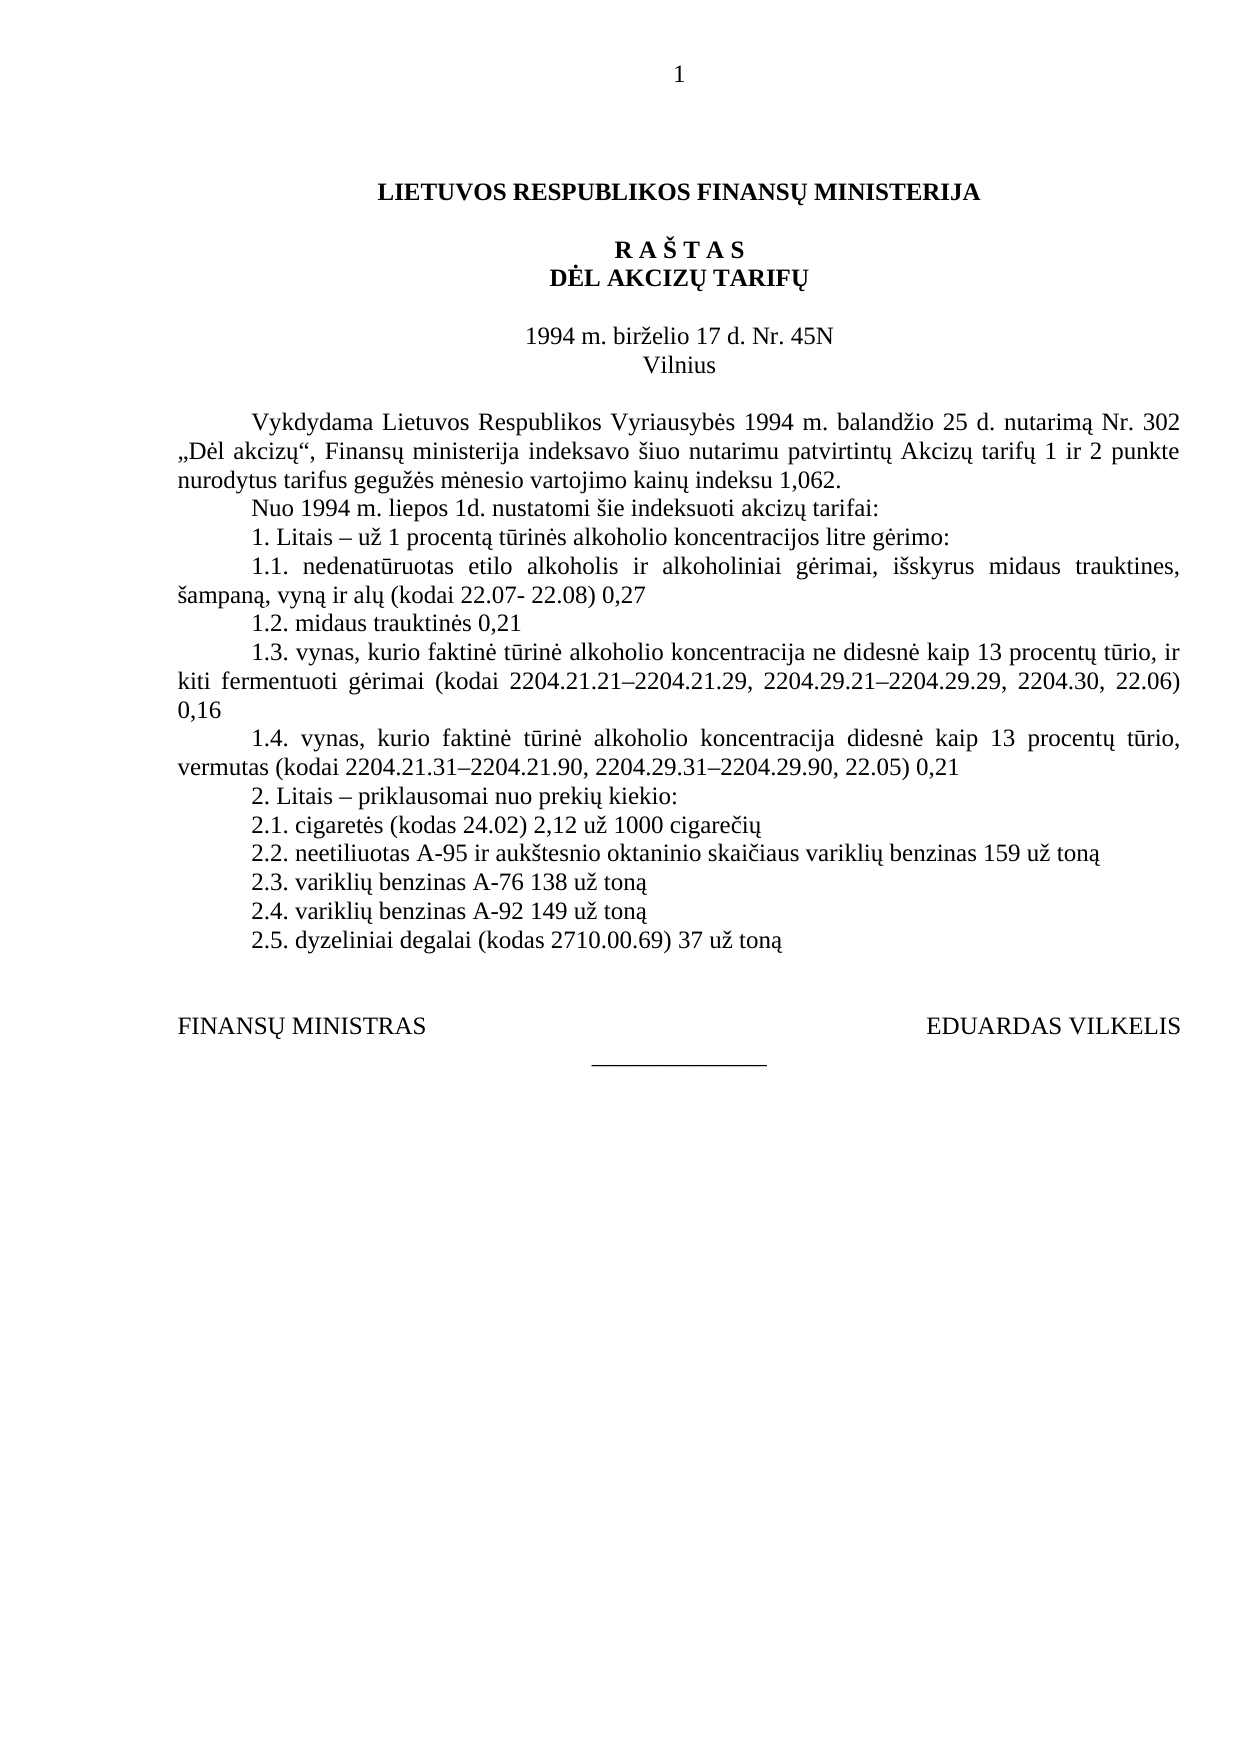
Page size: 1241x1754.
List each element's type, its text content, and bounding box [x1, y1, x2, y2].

text Nuo 1994 m. liepos 1d. nustatomi šie indeksuoti akcizų tarifai: [177, 493, 1181, 522]
text 2.3. variklių benzinas A-76 138 už toną [177, 867, 1181, 896]
text R A Š T A S [177, 235, 1181, 263]
text 1.2. midaus trauktinės 0,21 [177, 608, 1181, 637]
text Vykdydama Lietuvos Respublikos Vyriausybės 1994 m. balandžio 25 d. nutarimą Nr. 302 „Dėl akcizų“, Finansų ministerija indeksavo šiuo nutarimu patvirtintų Akcizų tarifų 1 ir 2 punkte nurodytus tarifus gegužės mėnesio vartojimo kainų indeksu 1,062. [177, 407, 1181, 493]
text 1.1. nedenatūruotas etilo alkoholis ir alkoholiniai gėrimai, išskyrus midaus trauktines, šampaną, vyną ir alų (kodai 22.07- 22.08) 0,27 [177, 551, 1181, 608]
text 1994 m. birželio 17 d. Nr. 45N [177, 321, 1181, 350]
text Vilnius [177, 350, 1181, 378]
text 1.4. vynas, kurio faktinė tūrinė alkoholio koncentracija didesnė kaip 13 procentų tūrio, vermutas (kodai 2204.21.31–2204.21.90, 2204.29.31–2204.29.90, 22.05) 0,21 [177, 723, 1181, 781]
text DĖL AKCIZŲ TARIFŲ [177, 263, 1181, 292]
text 1.3. vynas, kurio faktinė tūrinė alkoholio koncentracija ne didesnė kaip 13 procentų tūrio, ir kiti fermentuoti gėrimai (kodai 2204.21.21–2204.21.29, 2204.29.21–2204.29.29, 2204.30, 22.06) 0,16 [177, 637, 1181, 723]
text FINANSŲ MINISTRAS EDUARDAS VILKELIS [177, 1011, 1181, 1040]
text 2.4. variklių benzinas A-92 149 už toną [177, 896, 1181, 925]
text 2.2. neetiliuotas A-95 ir aukštesnio oktaninio skaičiaus variklių benzinas 159 už toną [177, 838, 1181, 867]
text ______________ [177, 1040, 1181, 1068]
text 2. Litais – priklausomai nuo prekių kiekio: [177, 781, 1181, 810]
text 2.1. cigaretės (kodas 24.02) 2,12 už 1000 cigarečių [177, 810, 1181, 838]
text LIETUVOS RESPUBLIKOS FINANSŲ MINISTERIJA [177, 177, 1181, 206]
text 1. Litais – už 1 procentą tūrinės alkoholio koncentracijos litre gėrimo: [177, 522, 1181, 551]
text 2.5. dyzeliniai degalai (kodas 2710.00.69) 37 už toną [177, 925, 1181, 953]
